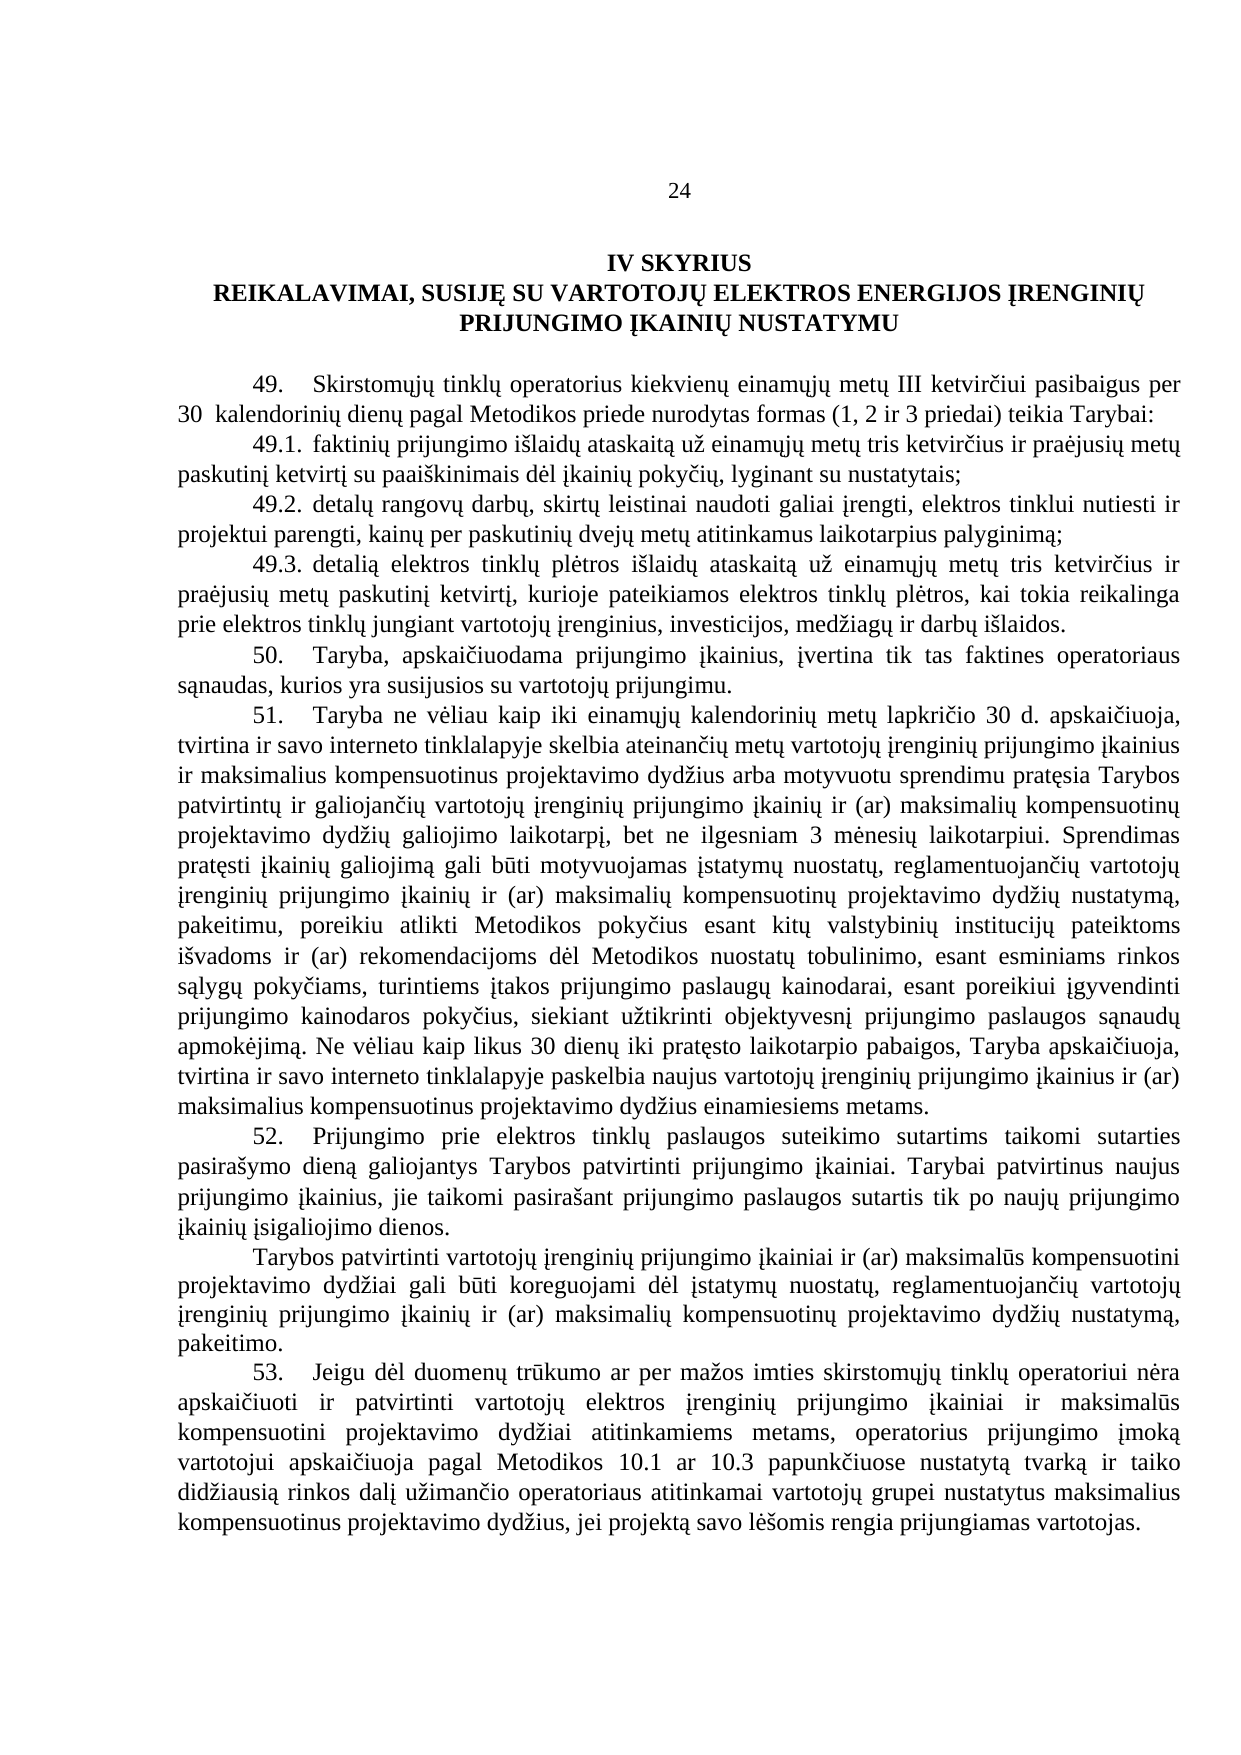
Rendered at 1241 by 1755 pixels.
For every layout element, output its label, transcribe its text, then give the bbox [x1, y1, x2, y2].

text 49.3. detalią elektros tinklų plėtros išlaidų ataskaitą už einamųjų metų tris ketvirčius ir praėjusių metų paskutinį ketvirtį, kurioje pateikiamos elektros tinklų plėtros, kai tokia reikalinga prie elektros tinklų jungiant vartotojų įrenginius, investicijos, medžiagų ir darbų išlaidos. [177, 549, 1181, 638]
text 49. Skirstomųjų tinklų operatorius kiekvienų einamųjų metų III ketvirčiui pasibaigus per 30 kalendorinių dienų pagal Metodikos priede nurodytas formas (1, 2 ir 3 priedai) teikia Tarybai: [177, 369, 1181, 428]
text 51. Taryba ne vėliau kaip iki einamųjų kalendorinių metų lapkričio 30 d. apskaičiuoja, tvirtina ir savo interneto tinklalapyje skelbia ateinančių metų vartotojų įrenginių prijungimo įkainius ir maksimalius kompensuotinus projektavimo dydžius arba motyvuotu sprendimu pratęsia Tarybos patvirtintų ir galiojančių vartotojų įrenginių prijungimo įkainių ir (ar) maksimalių kompensuotinų projektavimo dydžių galiojimo laikotarpį, bet ne ilgesniam 3 mėnesių laikotarpiui. Sprendimas pratęsti įkainių galiojimą gali būti motyvuojamas įstatymų nuostatų, reglamentuojančių vartotojų įrenginių prijungimo įkainių ir (ar) maksimalių kompensuotinų projektavimo dydžių nustatymą, pakeitimu, poreikiu atlikti Metodikos pokyčius esant kitų valstybinių institucijų pateiktoms išvadoms ir (ar) rekomendacijoms dėl Metodikos nuostatų tobulinimo, esant esminiams rinkos sąlygų pokyčiams, turintiems įtakos prijungimo paslaugų kainodarai, esant poreikiui įgyvendinti prijungimo kainodaros pokyčius, siekiant užtikrinti objektyvesnį prijungimo paslaugos sąnaudų apmokėjimą. Ne vėliau kaip likus 30 dienų iki pratęsto laikotarpio pabaigos, Taryba apskaičiuoja, tvirtina ir savo interneto tinklalapyje paskelbia naujus vartotojų įrenginių prijungimo įkainius ir (ar) maksimalius kompensuotinus projektavimo dydžius einamiesiems metams. [177, 700, 1181, 1120]
text IV SKYRIUS [177, 248, 1181, 277]
text REIKALAVIMAI, SUSIJĘ SU VARTOTOJŲ ELEKTROS ENERGIJOS ĮRENGINIŲ PRIJUNGIMO ĮKAINIŲ NUSTATYMU [177, 278, 1181, 337]
text 49.1. faktinių prijungimo išlaidų ataskaitą už einamųjų metų tris ketvirčius ir praėjusių metų paskutinį ketvirtį su paaiškinimais dėl įkainių pokyčių, lyginant su nustatytais; [177, 429, 1181, 488]
text 53. Jeigu dėl duomenų trūkumo ar per mažos imties skirstomųjų tinklų operatoriui nėra apskaičiuoti ir patvirtinti vartotojų elektros įrenginių prijungimo įkainiai ir maksimalūs kompensuotini projektavimo dydžiai atitinkamiems metams, operatorius prijungimo įmoką vartotojui apskaičiuoja pagal Metodikos 10.1 ar 10.3 papunkčiuose nustatytą tvarką ir taiko didžiausią rinkos dalį užimančio operatoriaus atitinkamai vartotojų grupei nustatytus maksimalius kompensuotinus projektavimo dydžius, jei projektą savo lėšomis rengia prijungiamas vartotojas. [177, 1357, 1181, 1536]
text 49.2. detalų rangovų darbų, skirtų leistinai naudoti galiai įrengti, elektros tinklui nutiesti ir projektui parengti, kainų per paskutinių dvejų metų atitinkamus laikotarpius palyginimą; [177, 489, 1181, 548]
text 50. Taryba, apskaičiuodama prijungimo įkainius, įvertina tik tas faktines operatoriaus sąnaudas, kurios yra susijusios su vartotojų prijungimu. [177, 640, 1181, 698]
text 52. Prijungimo prie elektros tinklų paslaugos suteikimo sutartims taikomi sutarties pasirašymo dieną galiojantys Tarybos patvirtinti prijungimo įkainiai. Tarybai patvirtinus naujus prijungimo įkainius, jie taikomi pasirašant prijungimo paslaugos sutartis tik po naujų prijungimo įkainių įsigaliojimo dienos. [177, 1121, 1181, 1240]
text Tarybos patvirtinti vartotojų įrenginių prijungimo įkainiai ir (ar) maksimalūs kompensuotini projektavimo dydžiai gali būti koreguojami dėl įstatymų nuostatų, reglamentuojančių vartotojų įrenginių prijungimo įkainių ir (ar) maksimalių kompensuotinų projektavimo dydžių nustatymą, pakeitimo. [177, 1242, 1181, 1357]
